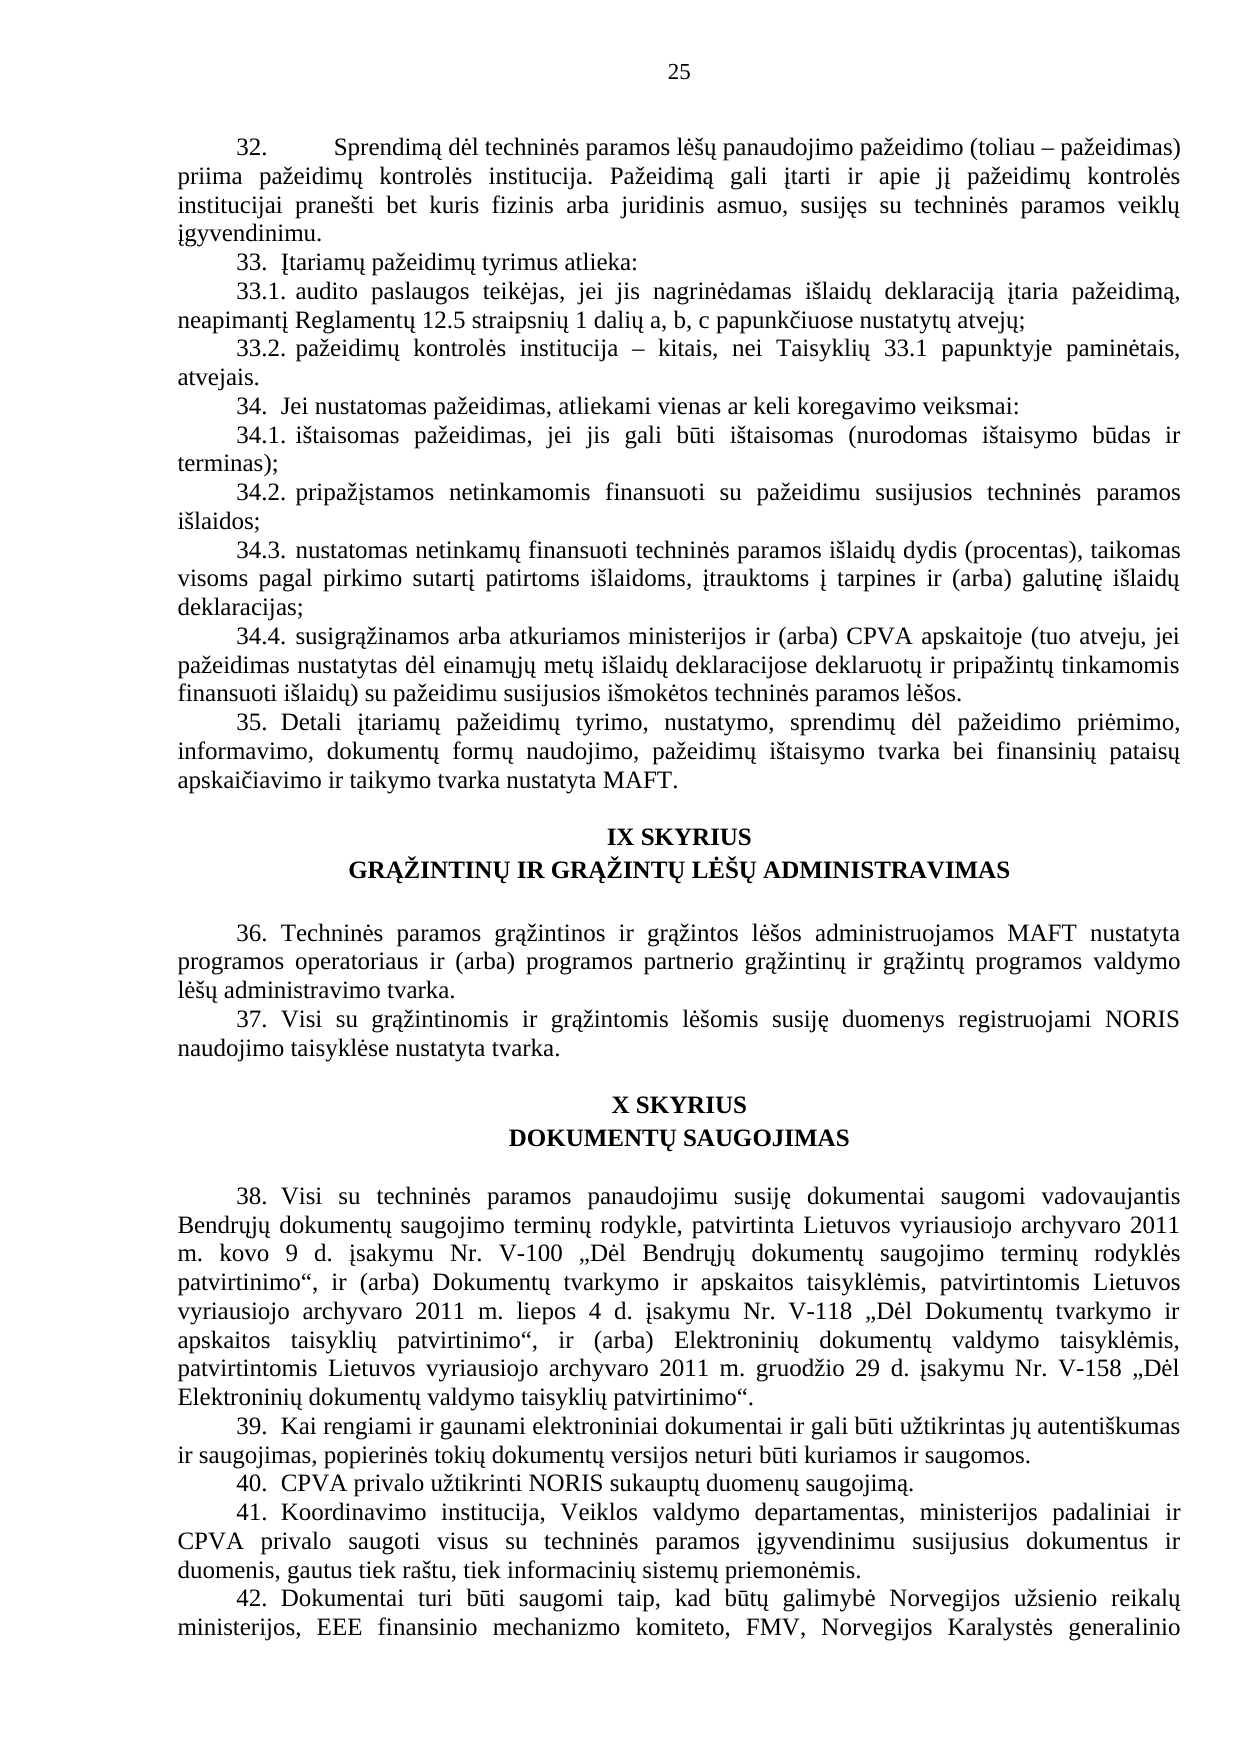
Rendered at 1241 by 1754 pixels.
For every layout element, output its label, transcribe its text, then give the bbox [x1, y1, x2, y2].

text 41. Koordinavimo institucija, Veiklos valdymo departamentas, ministerijos padaliniai ir CPVA privalo saugoti visus su techninės paramos įgyvendinimu susijusius dokumentus ir duomenis, gautus tiek raštu, tiek informacinių sistemų priemonėmis. [177, 1497, 1181, 1583]
text 40. CPVA privalo užtikrinti NORIS sukauptų duomenų saugojimą. [177, 1468, 1181, 1497]
text 34.4. susigrąžinamos arba atkuriamos ministerijos ir (arba) CPVA apskaitoje (tuo atveju, jei pažeidimas nustatytas dėl einamųjų metų išlaidų deklaracijose deklaruotų ir pripažintų tinkamomis finansuoti išlaidų) su pažeidimu susijusios išmokėtos techninės paramos lėšos. [177, 621, 1181, 707]
text 39. Kai rengiami ir gaunami elektroniniai dokumentai ir gali būti užtikrintas jų autentiškumas ir saugojimas, popierinės tokių dokumentų versijos neturi būti kuriamos ir saugomos. [177, 1411, 1181, 1468]
text 42. Dokumentai turi būti saugomi taip, kad būtų galimybė Norvegijos užsienio reikalų ministerijos, EEE finansinio mechanizmo komiteto, FMV, Norvegijos Karalystės generalinio [177, 1583, 1181, 1641]
text DOKUMENTŲ SAUGOJIMAS [177, 1123, 1181, 1152]
text 37. Visi su grąžintinomis ir grąžintomis lėšomis susiję duomenys registruojami NORIS naudojimo taisyklėse nustatyta tvarka. [177, 1004, 1181, 1061]
text 32. Sprendimą dėl techninės paramos lėšų panaudojimo pažeidimo (toliau – pažeidimas) priima pažeidimų kontrolės institucija. Pažeidimą gali įtarti ir apie jį pažeidimų kontrolės institucijai pranešti bet kuris fizinis arba juridinis asmuo, susijęs su techninės paramos veiklų įgyvendinimu. [177, 132, 1181, 247]
text 33. Įtariamų pažeidimų tyrimus atlieka: [177, 247, 1181, 276]
text 33.2. pažeidimų kontrolės institucija – kitais, nei Taisyklių 33.1 papunktyje paminėtais, atvejais. [177, 333, 1181, 391]
text 34.1. ištaisomas pažeidimas, jei jis gali būti ištaisomas (nurodomas ištaisymo būdas ir terminas); [177, 420, 1181, 477]
text 34.2. pripažįstamos netinkamomis finansuoti su pažeidimu susijusios techninės paramos išlaidos; [177, 477, 1181, 535]
text 38. Visi su techninės paramos panaudojimu susiję dokumentai saugomi vadovaujantis Bendrųjų dokumentų saugojimo terminų rodykle, patvirtinta Lietuvos vyriausiojo archyvaro 2011 m. kovo 9 d. įsakymu Nr. V-100 „Dėl Bendrųjų dokumentų saugojimo terminų rodyklės patvirtinimo“, ir (arba) Dokumentų tvarkymo ir apskaitos taisyklėmis, patvirtintomis Lietuvos vyriausiojo archyvaro 2011 m. liepos 4 d. įsakymu Nr. V-118 „Dėl Dokumentų tvarkymo ir apskaitos taisyklių patvirtinimo“, ir (arba) Elektroninių dokumentų valdymo taisyklėmis, patvirtintomis Lietuvos vyriausiojo archyvaro 2011 m. gruodžio 29 d. įsakymu Nr. V-158 „Dėl Elektroninių dokumentų valdymo taisyklių patvirtinimo“. [177, 1181, 1181, 1411]
text 36. Techninės paramos grąžintinos ir grąžintos lėšos administruojamos MAFT nustatyta programos operatoriaus ir (arba) programos partnerio grąžintinų ir grąžintų programos valdymo lėšų administravimo tvarka. [177, 918, 1181, 1004]
text Grąžintinų ir grąžintų lėšų administravimas [177, 856, 1181, 884]
text 34. Jei nustatomas pažeidimas, atliekami vienas ar keli koregavimo veiksmai: [177, 391, 1181, 420]
text X SKYRIUS [177, 1090, 1181, 1119]
text 33.1. audito paslaugos teikėjas, jei jis nagrinėdamas išlaidų deklaraciją įtaria pažeidimą, neapimantį Reglamentų 12.5 straipsnių 1 dalių a, b, c papunkčiuose nustatytų atvejų; [177, 276, 1181, 333]
text 34.3. nustatomas netinkamų finansuoti techninės paramos išlaidų dydis (procentas), taikomas visoms pagal pirkimo sutartį patirtoms išlaidoms, įtrauktoms į tarpines ir (arba) galutinę išlaidų deklaracijas; [177, 535, 1181, 621]
text 35. Detali įtariamų pažeidimų tyrimo, nustatymo, sprendimų dėl pažeidimo priėmimo, informavimo, dokumentų formų naudojimo, pažeidimų ištaisymo tvarka bei finansinių pataisų apskaičiavimo ir taikymo tvarka nustatyta MAFT. [177, 707, 1181, 793]
text IX SKYRIUS [177, 822, 1181, 851]
